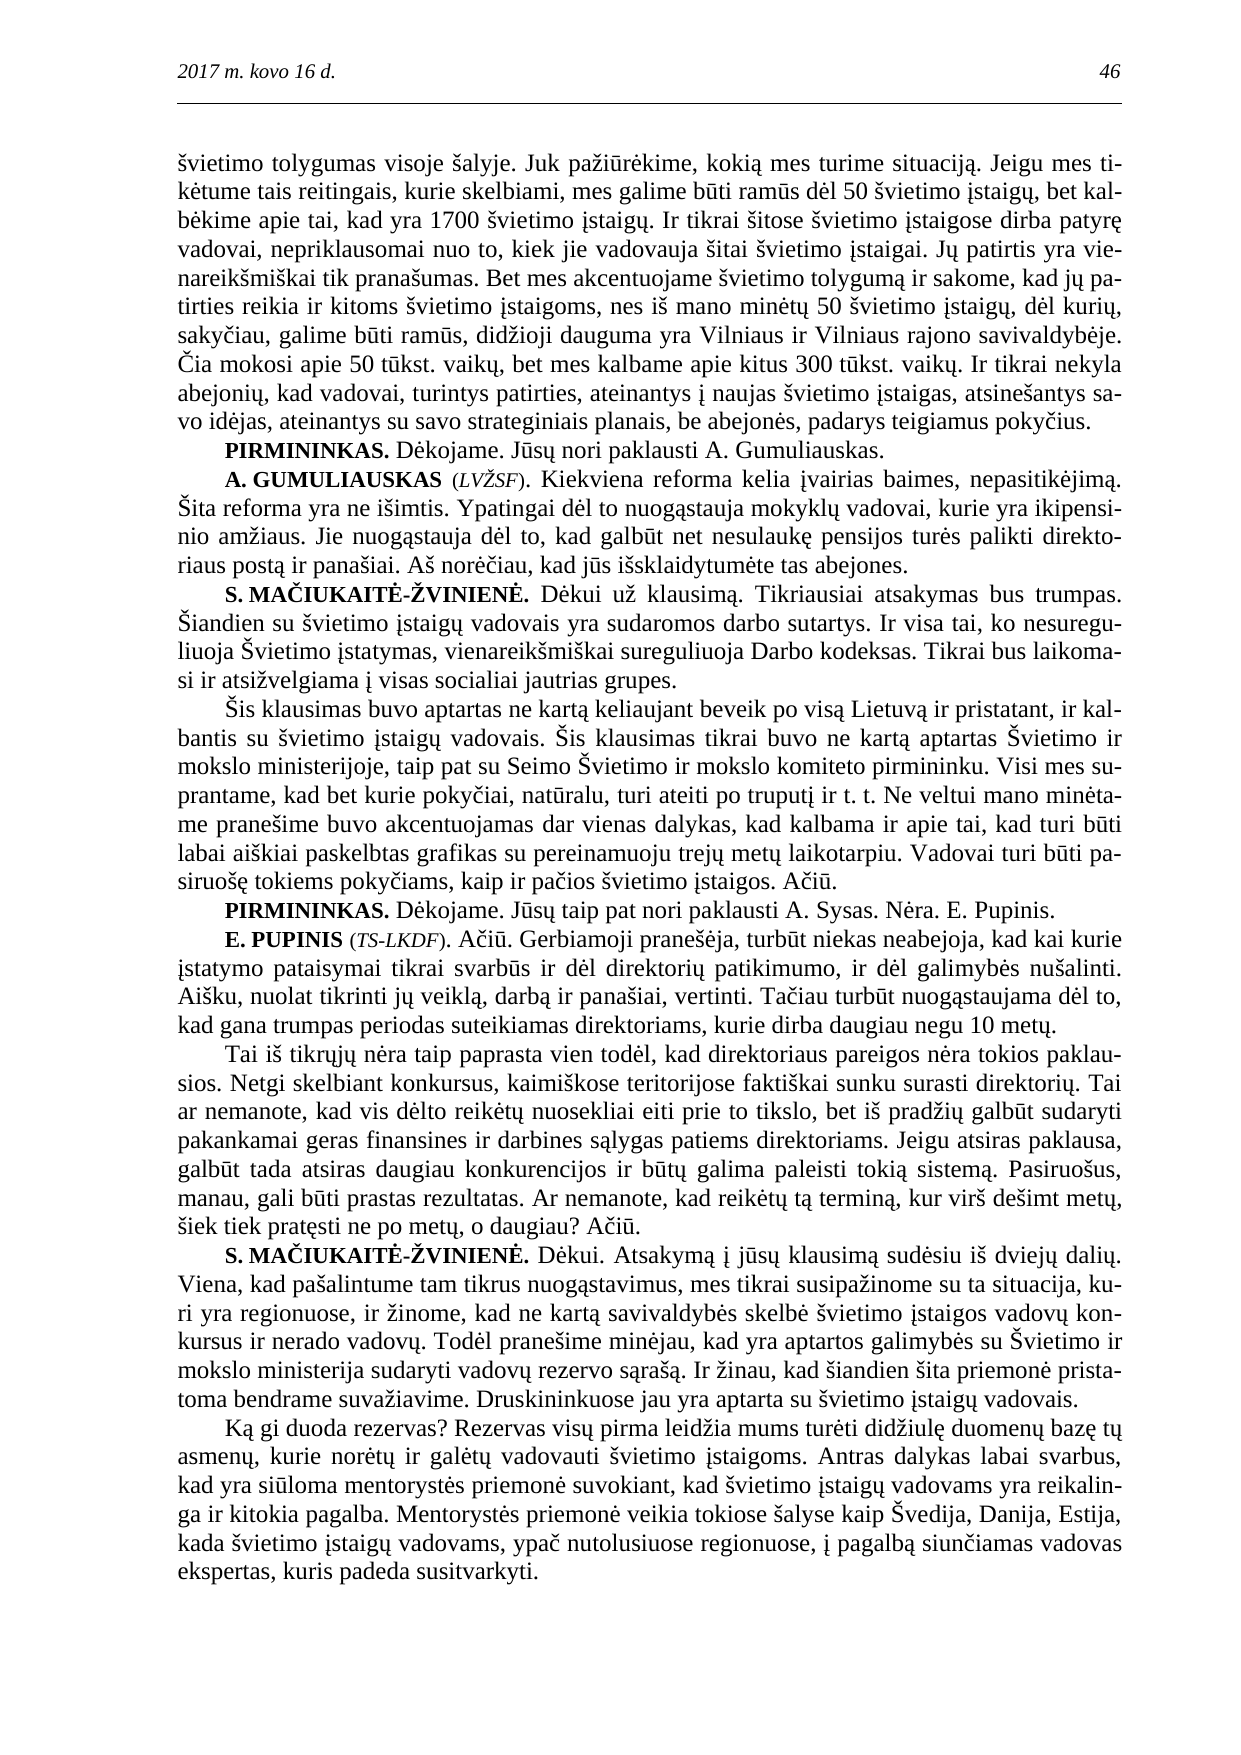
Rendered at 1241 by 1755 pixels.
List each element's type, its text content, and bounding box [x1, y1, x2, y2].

text Šis klau­si­mas bu­vo ap­tar­tas ne kar­tą ke­liau­jant be­veik po vi­są Lie­tu­vą ir pri­sta­tant, ir kal­ban­tis su švie­ti­mo įstai­gų va­do­vais. Šis klau­si­mas tik­rai bu­vo ne kar­tą ap­tar­tas Švie­ti­mo ir moks­lo mi­nis­te­ri­jo­je, taip pat su Sei­mo Švie­ti­mo ir moks­lo ko­mi­te­to pir­mi­nin­ku. Vi­si mes su­pran­ta­me, kad bet ku­rie po­ky­čiai, na­tū­ra­lu, tu­ri at­ei­ti po tru­pu­tį ir t. t. Ne vel­tui ma­no mi­nė­ta­me pra­ne­ši­me bu­vo ak­cen­tuo­ja­mas dar vie­nas da­ly­kas, kad kal­ba­ma ir apie tai, kad tu­ri bū­ti la­bai aiš­kiai pa­skelb­tas gra­fi­kas su per­ei­na­muo­ju tre­jų me­tų lai­ko­tar­piu. Va­do­vai tu­ri bū­ti pa­si­ruo­šę to­kiems po­ky­čiams, kaip ir pa­čios švie­ti­mo įstai­gos. Ačiū. [177, 694, 1122, 895]
text E. PUPINIS (TS-LKDF). Ačiū. Ger­bia­mo­ji pra­ne­šė­ja, tur­būt nie­kas ne­abe­jo­ja, kad kai ku­rie įsta­ty­mo pa­tai­sy­mai tik­rai svar­būs ir dėl di­rek­to­rių pa­ti­ki­mu­mo, ir dėl ga­li­my­bės nu­ša­lin­ti. Aiš­ku, nuo­lat tik­rin­ti jų veik­lą, dar­bą ir pa­na­šiai, ver­tin­ti. Ta­čiau tur­būt nuo­gąs­tau­ja­ma dėl to, kad ga­na trum­pas pe­ri­odas su­tei­kia­mas di­rek­to­riams, ku­rie dir­ba dau­giau ne­gu 10 me­tų. [177, 924, 1122, 1039]
text Ką gi duo­da re­zer­vas? Re­zer­vas vi­sų pir­ma lei­džia mums tu­rė­ti di­džiu­lę duo­me­nų ba­zę tų as­me­nų, ku­rie no­rė­tų ir ga­lė­tų va­do­vau­ti švie­ti­mo įstai­goms. Ant­ras da­ly­kas la­bai svar­bus, kad yra siū­lo­ma men­to­rys­tės prie­mo­nė su­vo­kiant, kad švie­ti­mo įstai­gų va­do­vams yra rei­ka­lin­ga ir ki­to­kia pa­gal­ba. Men­to­rys­tės prie­mo­nė vei­kia to­kio­se ša­ly­se kaip Šve­di­ja, Da­ni­ja, Es­ti­ja, ka­da švie­ti­mo įstai­gų va­do­vams, ypač nu­to­lu­siuo­se re­gio­nuo­se, į pa­gal­bą siun­čia­mas va­do­vas eks­per­tas, ku­ris pa­de­da su­si­tvar­ky­ti. [177, 1413, 1122, 1585]
text PIRMININKAS. Dė­ko­ja­me. Jū­sų no­ri pa­klaus­ti A. Gu­mu­liaus­kas. [177, 435, 1122, 464]
text PIRMININKAS. Dė­ko­ja­me. Jū­sų taip pat no­ri pa­klaus­ti A. Sy­sas. Nė­ra. E. Pu­pi­nis. [177, 895, 1122, 924]
text Tai iš tik­rų­jų nė­ra taip pa­pras­ta vien to­dėl, kad di­rek­to­riaus pa­rei­gos nė­ra to­kios pa­klau­sios. Net­gi skel­biant kon­kur­sus, kai­miš­ko­se te­ri­to­ri­jo­se fak­tiš­kai sun­ku su­ras­ti di­rek­to­rių. Tai ar ne­ma­no­te, kad vis dėl­to rei­kė­tų nuo­sek­liai ei­ti prie to tiks­lo, bet iš pra­džių gal­būt su­da­ry­ti pa­kan­ka­mai ge­ras fi­nan­si­nes ir dar­bi­nes są­ly­gas pa­tiems di­rek­to­riams. Jei­gu at­si­ras pa­klau­sa, gal­būt ta­da at­si­ras dau­giau kon­ku­ren­ci­jos ir bū­tų ga­li­ma pa­leis­ti to­kią sis­te­mą. Pa­si­ruo­šus, ma­nau, ga­li bū­ti pras­tas re­zul­ta­tas. Ar ne­ma­no­te, kad rei­kė­tų tą ter­mi­ną, kur virš de­šimt me­tų, šiek tiek pra­tęs­ti ne po me­tų, o dau­giau? Ačiū. [177, 1039, 1122, 1240]
text S. MAČIUKAITĖ-ŽVINIENĖ. Dė­kui. At­sa­ky­mą į jū­sų klau­si­mą su­dė­siu iš dvie­jų da­lių. Vie­na, kad pa­ša­lin­tu­me tam tik­rus nuo­gąs­ta­vi­mus, mes tik­rai su­si­pa­ži­no­me su ta si­tu­a­ci­ja, ku­ri yra re­gio­nuo­se, ir ži­no­me, kad ne kar­tą sa­vi­val­dy­bės skel­bė švie­ti­mo įstai­gos va­do­vų kon­kur­sus ir ne­ra­do va­do­vų. To­dėl pra­ne­ši­me mi­nė­jau, kad yra ap­tar­tos ga­li­my­bės su Švie­ti­mo ir moks­lo mi­nis­te­ri­ja su­da­ry­ti va­do­vų re­zer­vo są­ra­šą. Ir ži­nau, kad šian­dien ši­ta prie­mo­nė pri­sta­to­ma ben­dra­me su­va­žia­vi­me. Drus­ki­nin­kuo­se jau yra ap­tar­ta su švie­ti­mo įstai­gų va­do­vais. [177, 1240, 1122, 1413]
text švie­ti­mo to­ly­gu­mas vi­so­je ša­ly­je. Juk pa­žiū­rė­ki­me, ko­kią mes tu­ri­me si­tu­a­ci­ją. Jei­gu mes ti­kėtu­me tais rei­tin­gais, ku­rie skel­bia­mi, mes ga­li­me bū­ti ra­mūs dėl 50 švie­ti­mo įstai­gų, bet kal­bė­ki­me apie tai, kad yra 1700 švie­ti­mo įstai­gų. Ir tik­rai ši­to­se švie­ti­mo įstai­go­se dir­ba pa­ty­rę va­do­vai, ne­pri­klau­so­mai nuo to, kiek jie va­do­vau­ja ši­tai švie­ti­mo įstai­gai. Jų pa­tir­tis yra vie­na­reikš­miš­kai tik pra­na­šu­mas. Bet mes ak­cen­tuo­ja­me švie­ti­mo to­ly­gu­mą ir sa­ko­me, kad jų pa­tir­ties rei­kia ir ki­toms švie­ti­mo įstai­goms, nes iš ma­no mi­nė­tų 50 švie­ti­mo įstai­gų, dėl ku­rių, sa­ky­čiau, ga­li­me bū­ti ra­mūs, di­džio­ji dau­gu­ma yra Vil­niaus ir Vil­niaus ra­jo­no sa­vi­val­dy­bė­je. Čia mo­ko­si apie 50 tūkst. vai­kų, bet mes kal­ba­me apie ki­tus 300 tūkst. vai­kų. Ir tik­rai ne­ky­la abe­jo­nių, kad va­do­vai, tu­rin­tys pa­tir­ties, at­ei­nan­tys į nau­jas švie­ti­mo įstai­gas, at­si­ne­šan­tys sa­vo idė­jas, at­ei­nan­tys su sa­vo stra­te­gi­niais pla­nais, be abe­jo­nės, pa­da­rys tei­gia­mus po­ky­čius. [177, 148, 1122, 435]
text A. GUMULIAUSKAS (LVŽSF). Kiek­vie­na re­for­ma ke­lia įvai­rias bai­mes, ne­pa­si­ti­kė­ji­mą. Ši­ta re­for­ma yra ne iš­im­tis. Ypa­tin­gai dėl to nuo­gąs­tau­ja mo­kyk­lų va­do­vai, ku­rie yra iki­pen­si­nio am­žiaus. Jie nuo­gąs­tau­ja dėl to, kad gal­būt net ne­su­lau­kę pen­si­jos tu­rės pa­lik­ti di­rek­to­riaus pos­tą ir pa­na­šiai. Aš no­rė­čiau, kad jūs iš­sklai­dy­tu­mė­te tas abe­jo­nes. [177, 464, 1122, 579]
text S. MAČIUKAITĖ-ŽVINIENĖ. Dė­kui už klau­si­mą. Tik­riau­siai at­sa­ky­mas bus trum­pas. Šian­dien su švie­ti­mo įstai­gų va­do­vais yra su­da­ro­mos dar­bo su­tar­tys. Ir vi­sa tai, ko ne­su­re­gu­liuo­ja Švie­ti­mo įsta­ty­mas, vie­na­reikš­miš­kai su­re­gu­liuo­ja Dar­bo ko­dek­sas. Tik­rai bus lai­ko­ma­si ir at­si­žvel­gia­ma į vi­sas so­cia­liai jaut­rias gru­pes. [177, 579, 1122, 694]
